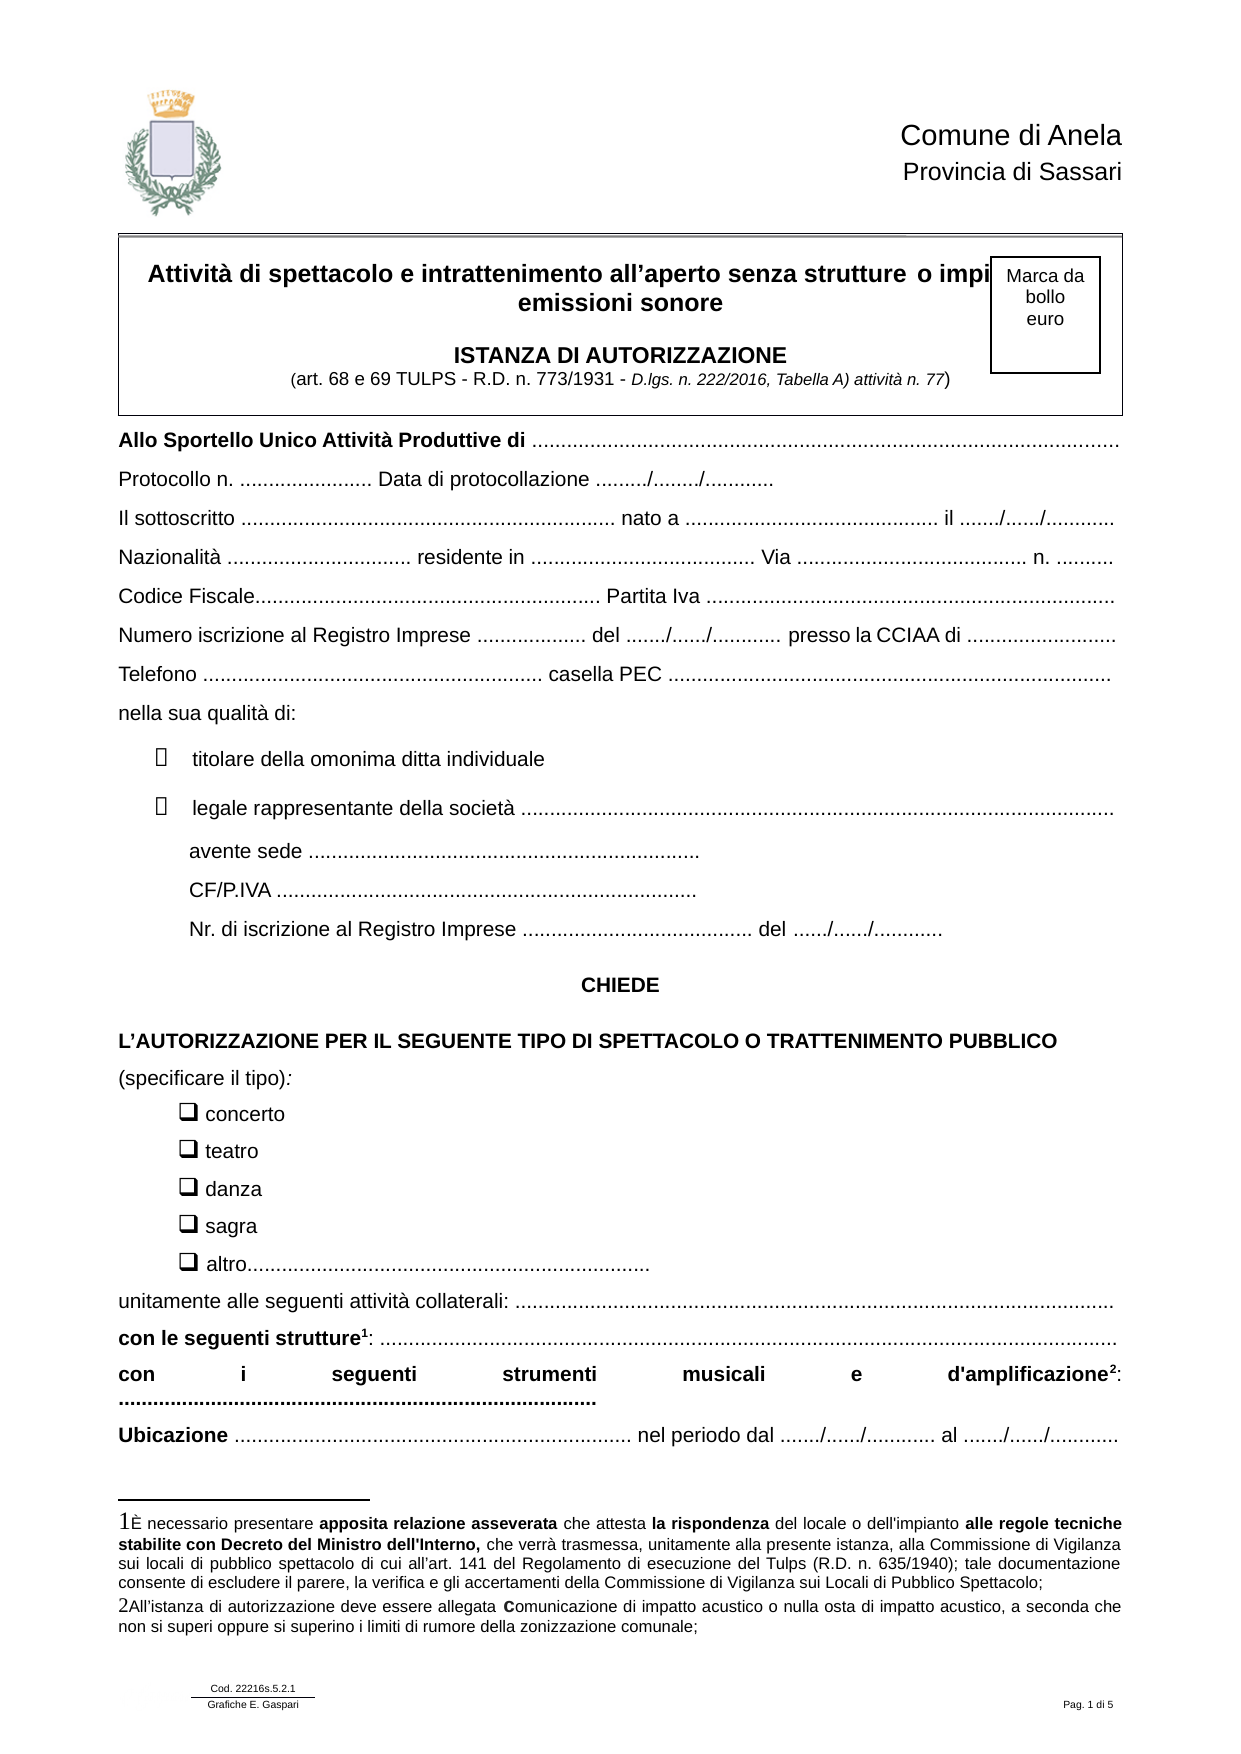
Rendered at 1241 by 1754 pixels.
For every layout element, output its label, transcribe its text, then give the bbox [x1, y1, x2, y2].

picture [122, 87, 224, 219]
text È necessario presentare apposita relazione asseverata che attesta la rispondenza del locale o dell'impianto alle regole tecniche stabilite con Decreto del Ministro dell'Interno, che verrà trasmessa, unitamente alla presente istanza, alla Commissione di Vigilanza sui locali di pubblico spettacolo di cui all’art. 141 del Regolamento di esecuzione del Tulps (R.D. n. 635/1940); tale documentazione consente di escludere il parere, la verifica e gli accertamenti della Commissione di Vigilanza sui Locali di Pubblico Spettacolo; [118, 1506, 1122, 1592]
text Codice Fiscale............................................................ Partita Iva ....................................................................... [118, 584, 1122, 608]
text Nr. di iscrizione al Registro Imprese ........................................ del ....../....../............ [189, 917, 1122, 941]
text Allo Sportello Unico Attività Produttive di [118, 428, 1122, 452]
text avente sede .................................................................... [189, 839, 1122, 863]
text  legale rappresentante della società ....................................................................................................... [153, 789, 1122, 823]
text  teatro [177, 1139, 1122, 1164]
text Il sottoscritto ................................................................. nato a ............................................ il ......./....../............ [118, 506, 1122, 530]
text Telefono ........................................................... casella PEC ............................................................................. [118, 661, 1122, 685]
text nella sua qualità di: [118, 700, 1122, 724]
text L’AUTORIZZAZIONE PER IL SEGUENTE TIPO DI SPETTACOLO O TRATTENIMENTO PUBBLICO [118, 1029, 1122, 1053]
text unitamente alle seguenti attività collaterali: ........................................................................................................ [118, 1289, 1122, 1313]
text (specificare il tipo): [118, 1065, 1122, 1089]
text Provincia di Sassari [224, 157, 1122, 185]
text CF/P.IVA ......................................................................... [189, 878, 1122, 902]
table_header Attività di spettacolo e intrattenimento all’aperto senza strutture o impianti, con emissioni sonore ISTANZA DI AUTORIZZAZIONE (art. 68 e 69 TULPS - R.D. n. 773/1931 - D.lgs. n. 222/2016, Tabella A) attività n. 77) [119, 238, 1122, 415]
text  altro...................................................................... [177, 1252, 1122, 1277]
text  titolare della omonima ditta individuale [153, 739, 1122, 773]
text All’istanza di autorizzazione deve essere allegata comunicazione di impatto acustico o nulla osta di impatto acustico, a seconda che non si superi oppure si superino i limiti di rumore della zonizzazione comunale; [118, 1592, 1122, 1636]
text Nazionalità ................................ residente in ....................................... Via ........................................ n. .......... [118, 545, 1122, 569]
text con le seguenti strutture: ................................................................................................................................ [118, 1326, 1122, 1350]
text CHIEDE [118, 973, 1122, 997]
text  concerto [177, 1102, 1122, 1127]
text Comune di Anela [224, 118, 1122, 152]
text Protocollo n. ....................... Data di protocollazione ........./......../............ [118, 467, 1122, 491]
text Numero iscrizione al Registro Imprese ................... del ......./....../............ presso la CCIAA di .......................... [118, 623, 1122, 647]
text  danza [177, 1177, 1122, 1202]
text con i seguenti strumenti musicali e d'amplificazione: ................................................................................... [118, 1362, 1122, 1410]
text  sagra [177, 1214, 1122, 1239]
text Ubicazione ..................................................................... nel periodo dal ......./....../............ al ......./....../............ [118, 1423, 1122, 1447]
